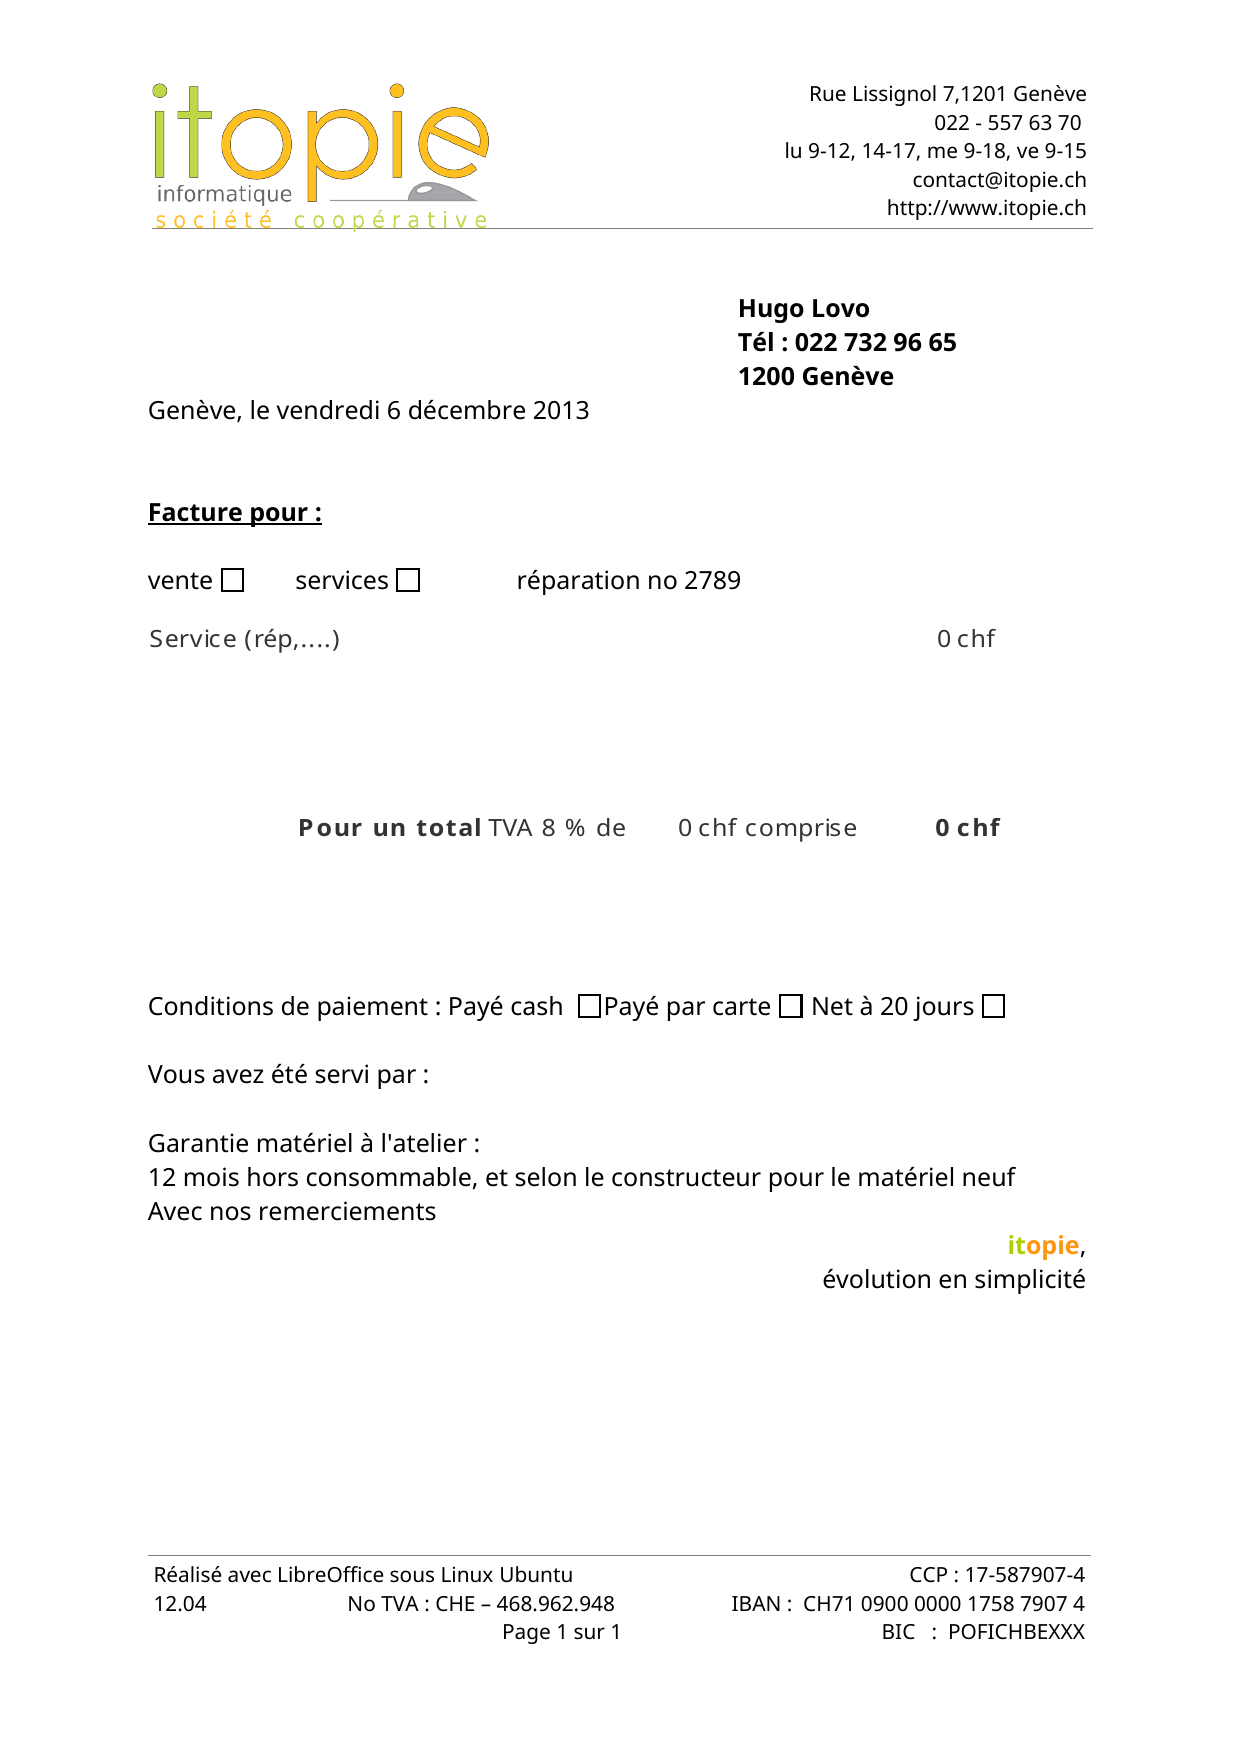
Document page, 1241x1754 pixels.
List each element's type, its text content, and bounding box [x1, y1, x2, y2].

text 12 mois hors consommable, et selon le constructeur pour le matériel neuf [148, 1159, 1093, 1193]
text Facture pour : [148, 495, 1093, 529]
text vente services réparation no 2789 [148, 563, 1093, 597]
text Conditions de paiement : Payé cash Payé par carte Net à 20 jours [148, 989, 1093, 1023]
text Genève, le vendredi 6 décembre 2013 [148, 392, 1093, 427]
text Vous avez été servi par : [148, 1057, 1093, 1091]
text Tél : 022 732 96 65 [148, 324, 1093, 358]
text Hugo Lovo [148, 290, 1093, 324]
text Garantie matériel à l'atelier : [148, 1125, 1093, 1159]
text Avec nos remerciements [148, 1193, 1093, 1227]
picture [138, 72, 500, 244]
text itopie, [148, 1227, 1093, 1262]
text évolution en simplicité [148, 1262, 1093, 1296]
text 1200 Genève [148, 358, 1093, 392]
